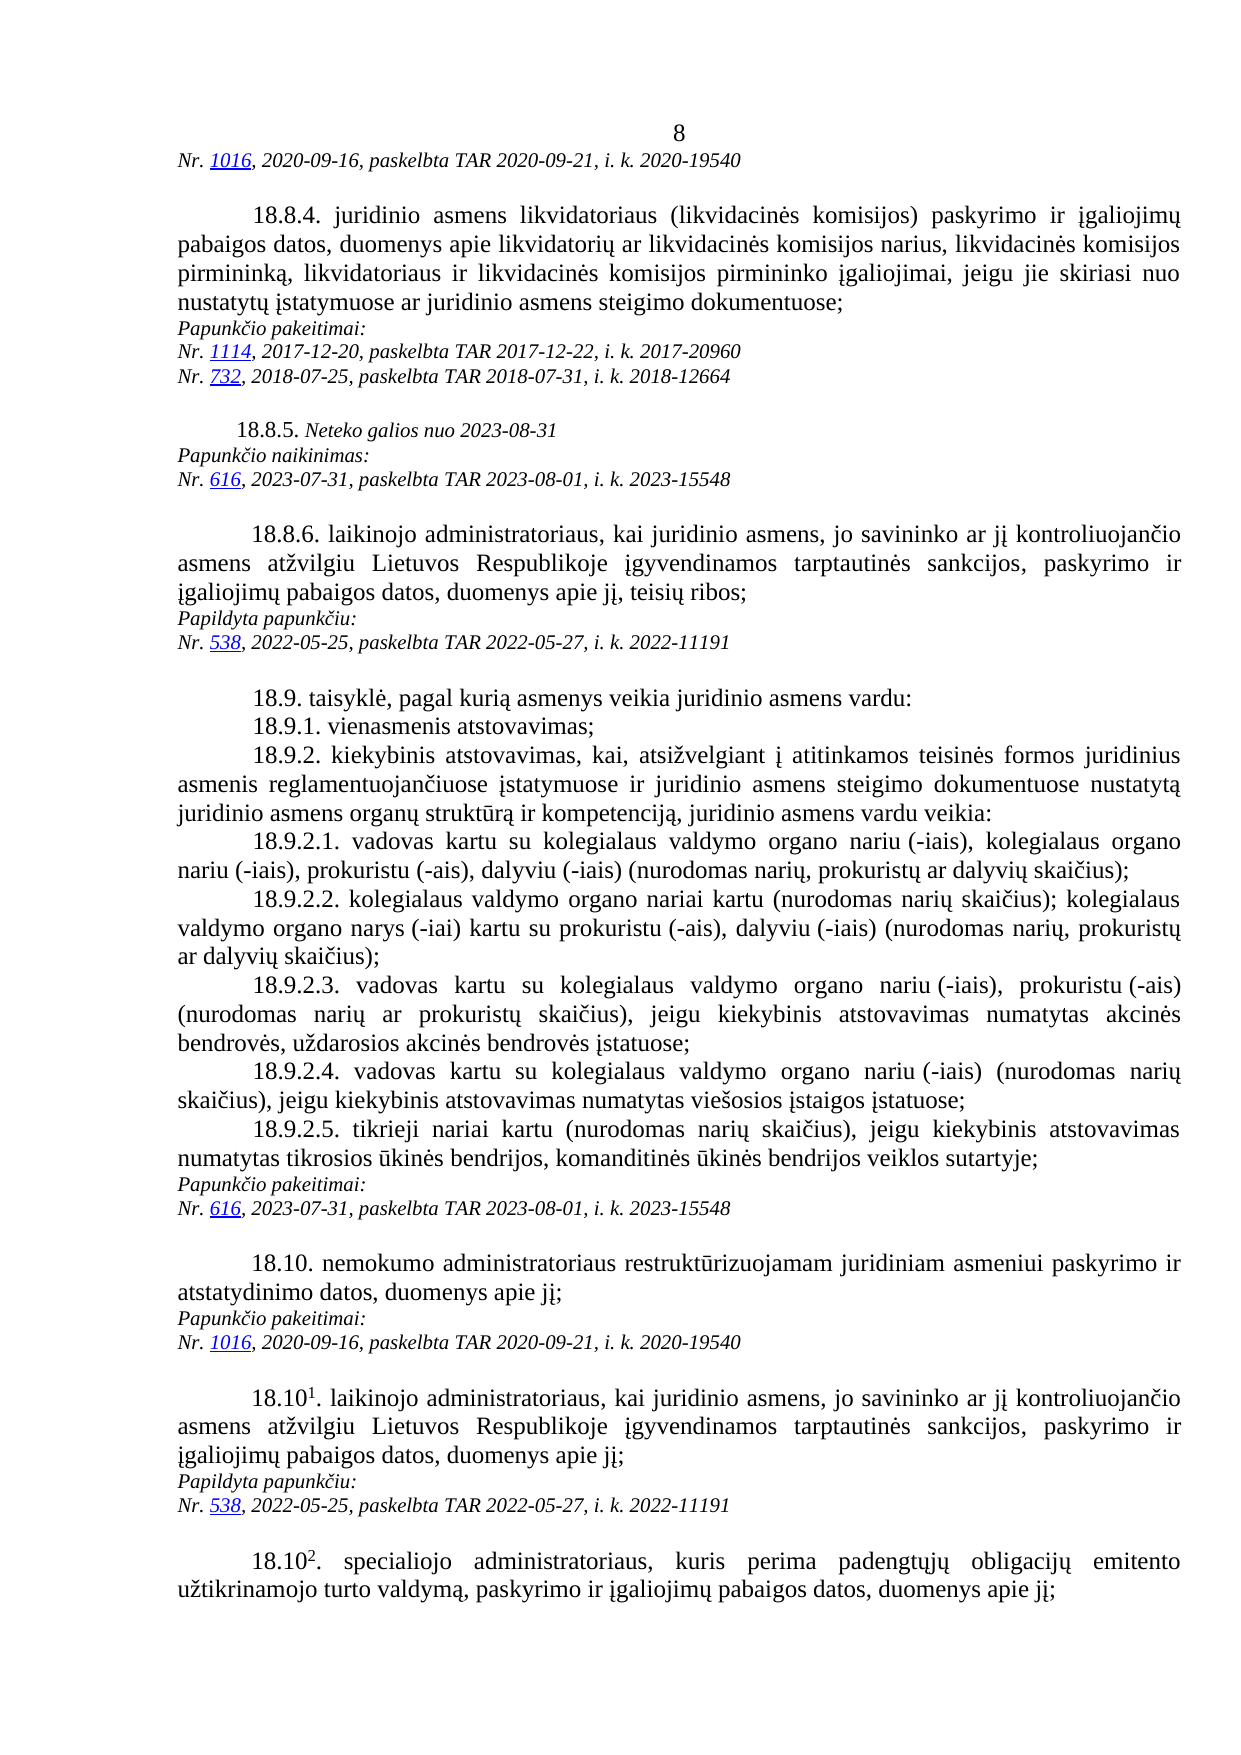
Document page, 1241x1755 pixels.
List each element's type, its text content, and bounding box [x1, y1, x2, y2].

text Nr. 1114, 2017-12-20, paskelbta TAR 2017-12-22, i. k. 2017-20960 [177, 339, 1181, 363]
text 18.9. taisyklė, pagal kurią asmenys veikia juridinio asmens vardu: [177, 683, 1181, 711]
text Nr. 732, 2018-07-25, paskelbta TAR 2018-07-31, i. k. 2018-12664 [177, 363, 1181, 388]
text 18.9.2.3. vadovas kartu su kolegialaus valdymo organo nariu (-iais), prokuristu (-ais) (nurodomas narių ar prokuristų skaičius), jeigu kiekybinis atstovavimas numatytas akcinės bendrovės, uždarosios akcinės bendrovės įstatuose; [177, 970, 1181, 1056]
text 18.8.5. Neteko galios nuo 2023-08-31 [177, 416, 1181, 443]
text Nr. 1016, 2020-09-16, paskelbta TAR 2020-09-21, i. k. 2020-19540 [177, 148, 1181, 172]
text Nr. 538, 2022-05-25, paskelbta TAR 2022-05-27, i. k. 2022-11191 [177, 1493, 1181, 1517]
text 18.9.2. kiekybinis atstovavimas, kai, atsižvelgiant į atitinkamos teisinės formos juridinius asmenis reglamentuojančiuose įstatymuose ir juridinio asmens steigimo dokumentuose nustatytą juridinio asmens organų struktūrą ir kompetenciją, juridinio asmens vardu veikia: [177, 740, 1181, 826]
text Papildyta papunkčiu: [177, 1469, 1181, 1493]
text 18.8.6. laikinojo administratoriaus, kai juridinio asmens, jo savininko ar jį kontroliuojančio asmens atžvilgiu Lietuvos Respublikoje įgyvendinamos tarptautinės sankcijos, paskyrimo ir įgaliojimų pabaigos datos, duomenys apie jį, teisių ribos; [177, 519, 1181, 606]
text Papildyta papunkčiu: [177, 606, 1181, 630]
text 18.101. laikinojo administratoriaus, kai juridinio asmens, jo savininko ar jį kontroliuojančio asmens atžvilgiu Lietuvos Respublikoje įgyvendinamos tarptautinės sankcijos, paskyrimo ir įgaliojimų pabaigos datos, duomenys apie jį; [177, 1383, 1181, 1469]
text 18.9.2.1. vadovas kartu su kolegialaus valdymo organo nariu (-iais), kolegialaus organo nariu (-iais), prokuristu (-ais), dalyviu (-iais) (nurodomas narių, prokuristų ar dalyvių skaičius); [177, 826, 1181, 884]
text Papunkčio pakeitimai: [177, 1171, 1181, 1196]
text 18.10. nemokumo administratoriaus restruktūrizuojamam juridiniam asmeniui paskyrimo ir atstatydinimo datos, duomenys apie jį; [177, 1248, 1181, 1306]
text Papunkčio pakeitimai: [177, 1306, 1181, 1330]
text Nr. 616, 2023-07-31, paskelbta TAR 2023-08-01, i. k. 2023-15548 [177, 1196, 1181, 1219]
text Nr. 538, 2022-05-25, paskelbta TAR 2022-05-27, i. k. 2022-11191 [177, 630, 1181, 654]
text 18.9.1. vienasmenis atstovavimas; [177, 711, 1181, 740]
text 18.9.2.2. kolegialaus valdymo organo nariai kartu (nurodomas narių skaičius); kolegialaus valdymo organo narys (-iai) kartu su prokuristu (-ais), dalyviu (-iais) (nurodomas narių, prokuristų ar dalyvių skaičius); [177, 884, 1181, 970]
text 18.102. specialiojo administratoriaus, kuris perima padengtųjų obligacijų emitento užtikrinamojo turto valdymą, paskyrimo ir įgaliojimų pabaigos datos, duomenys apie jį; [177, 1546, 1181, 1603]
text Papunkčio pakeitimai: [177, 315, 1181, 339]
text 18.9.2.4. vadovas kartu su kolegialaus valdymo organo nariu (-iais) (nurodomas narių skaičius), jeigu kiekybinis atstovavimas numatytas viešosios įstaigos įstatuose; [177, 1056, 1181, 1114]
text Nr. 1016, 2020-09-16, paskelbta TAR 2020-09-21, i. k. 2020-19540 [177, 1330, 1181, 1354]
text 18.9.2.5. tikrieji nariai kartu (nurodomas narių skaičius), jeigu kiekybinis atstovavimas numatytas tikrosios ūkinės bendrijos, komanditinės ūkinės bendrijos veiklos sutartyje; [177, 1114, 1181, 1171]
text 18.8.4. juridinio asmens likvidatoriaus (likvidacinės komisijos) paskyrimo ir įgaliojimų pabaigos datos, duomenys apie likvidatorių ar likvidacinės komisijos narius, likvidacinės komisijos pirmininką, likvidatoriaus ir likvidacinės komisijos pirmininko įgaliojimai, jeigu jie skiriasi nuo nustatytų įstatymuose ar juridinio asmens steigimo dokumentuose; [177, 200, 1181, 315]
text Nr. 616, 2023-07-31, paskelbta TAR 2023-08-01, i. k. 2023-15548 [177, 467, 1181, 491]
text Papunkčio naikinimas: [177, 443, 1181, 467]
